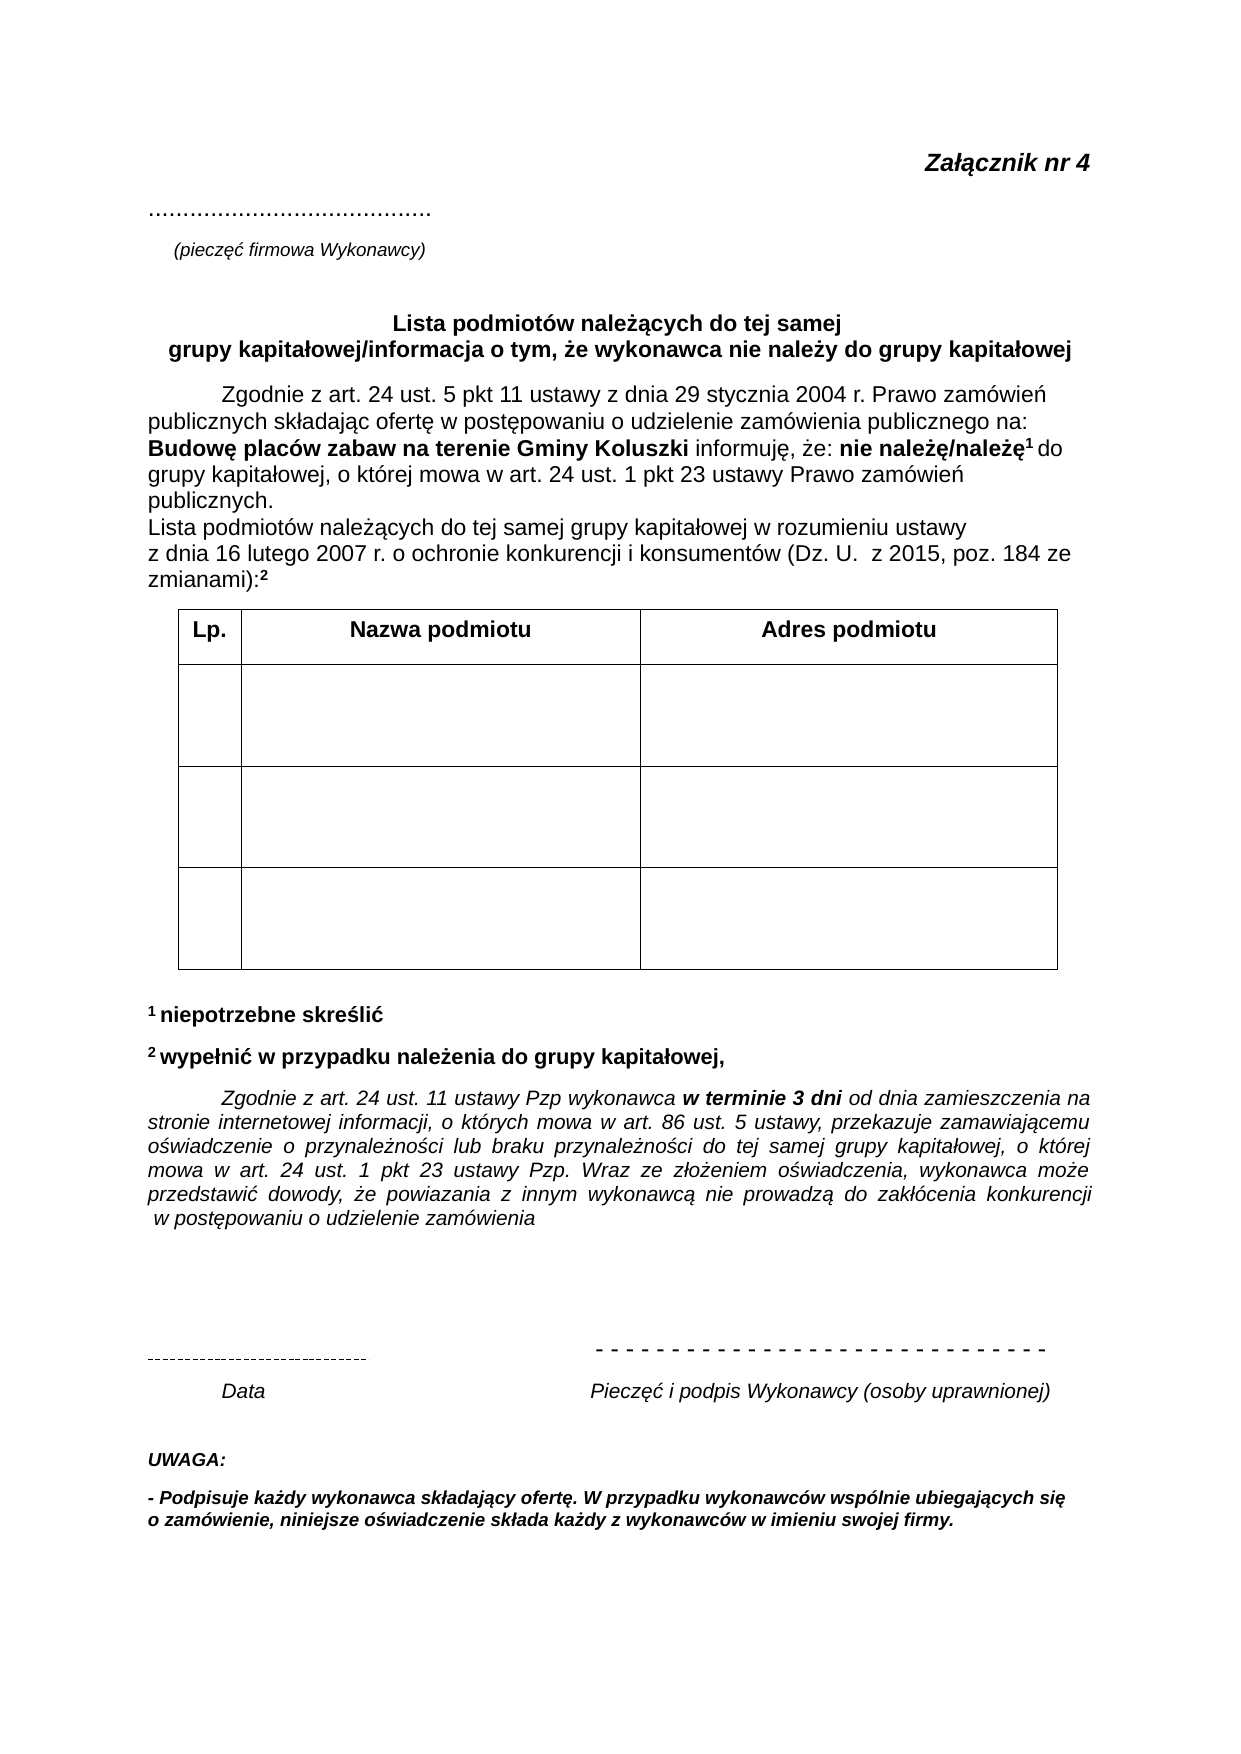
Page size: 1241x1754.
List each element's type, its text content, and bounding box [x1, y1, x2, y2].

text (pieczęć firmowa Wykonawcy) [148, 238, 1093, 260]
text Zgodnie z art. 24 ust. 11 ustawy Pzp wykonawca w terminie 3 dni od dnia zamieszczenia na stronie internetowej informacji, o których mowa w art. 86 ust. 5 ustawy, przekazuje zamawiającemu oświadczenie o przynależności lub braku przynależności do tej samej grupy kapitałowej, o której mowa w art. 24 ust. 1 pkt 23 ustawy Pzp. Wraz ze złożeniem oświadczenia, wykonawca może przedstawić dowody, że powiazania z innym wykonawcą nie prowadzą do zakłócenia konkurencji w postępowaniu o udzielenie zamówienia [148, 1086, 1093, 1230]
text Zgodnie z art. 24 ust. 5 pkt 11 ustawy z dnia 29 stycznia 2004 r. Prawo zamówień publicznych składając ofertę w postępowaniu o udzielenie zamówienia publicznego na: Budowę placów zabaw na terenie Gminy Koluszki informuję, że: nie należę/należę1 do grupy kapitałowej, o której mowa w art. 24 ust. 1 pkt 23 ustawy Prawo zamówień publicznych. Lista podmiotów należących do tej samej grupy kapitałowej w rozumieniu ustawy z dnia 16 lutego 2007 r. o ochronie konkurencji i konsumentów (Dz. U. z 2015, poz. 184 ze zmianami):2 [148, 379, 1093, 593]
table_header Lp. [179, 610, 241, 664]
table_header Adres podmiotu [641, 610, 1057, 664]
text - Podpisuje każdy wykonawca składający ofertę. W przypadku wykonawców wspólnie ubiegających się o zamówienie, niniejsze oświadczenie składa każdy z wykonawców w imieniu swojej firmy. [148, 1487, 1093, 1530]
text Lista podmiotów należących do tej samej grupy kapitałowej/informacja o tym, że wykonawca nie należy do grupy kapitałowej [148, 310, 1093, 363]
table_cell [179, 665, 241, 766]
text UWAGA: [148, 1449, 1093, 1470]
table_cell [641, 665, 1057, 766]
table_cell [242, 767, 640, 867]
text Data Pieczęć i podpis Wykonawcy (osoby uprawnionej) [148, 1379, 1093, 1432]
text - - - - - - - - - - - - - - - - - - - - - - - - - - - - - - [148, 1334, 1093, 1363]
table_cell [242, 868, 640, 968]
text 1 niepotrzebne skreślić [148, 1002, 1093, 1028]
table_cell [179, 868, 241, 968]
text ......................................... [148, 193, 1093, 222]
table_cell [179, 767, 241, 867]
table_cell [641, 767, 1057, 867]
text Załącznik nr 4 [148, 148, 1093, 176]
table_cell [242, 665, 640, 766]
table_cell [641, 868, 1057, 968]
table_header Nazwa podmiotu [242, 610, 640, 664]
text 2 wypełnić w przypadku należenia do grupy kapitałowej, [148, 1044, 1093, 1069]
